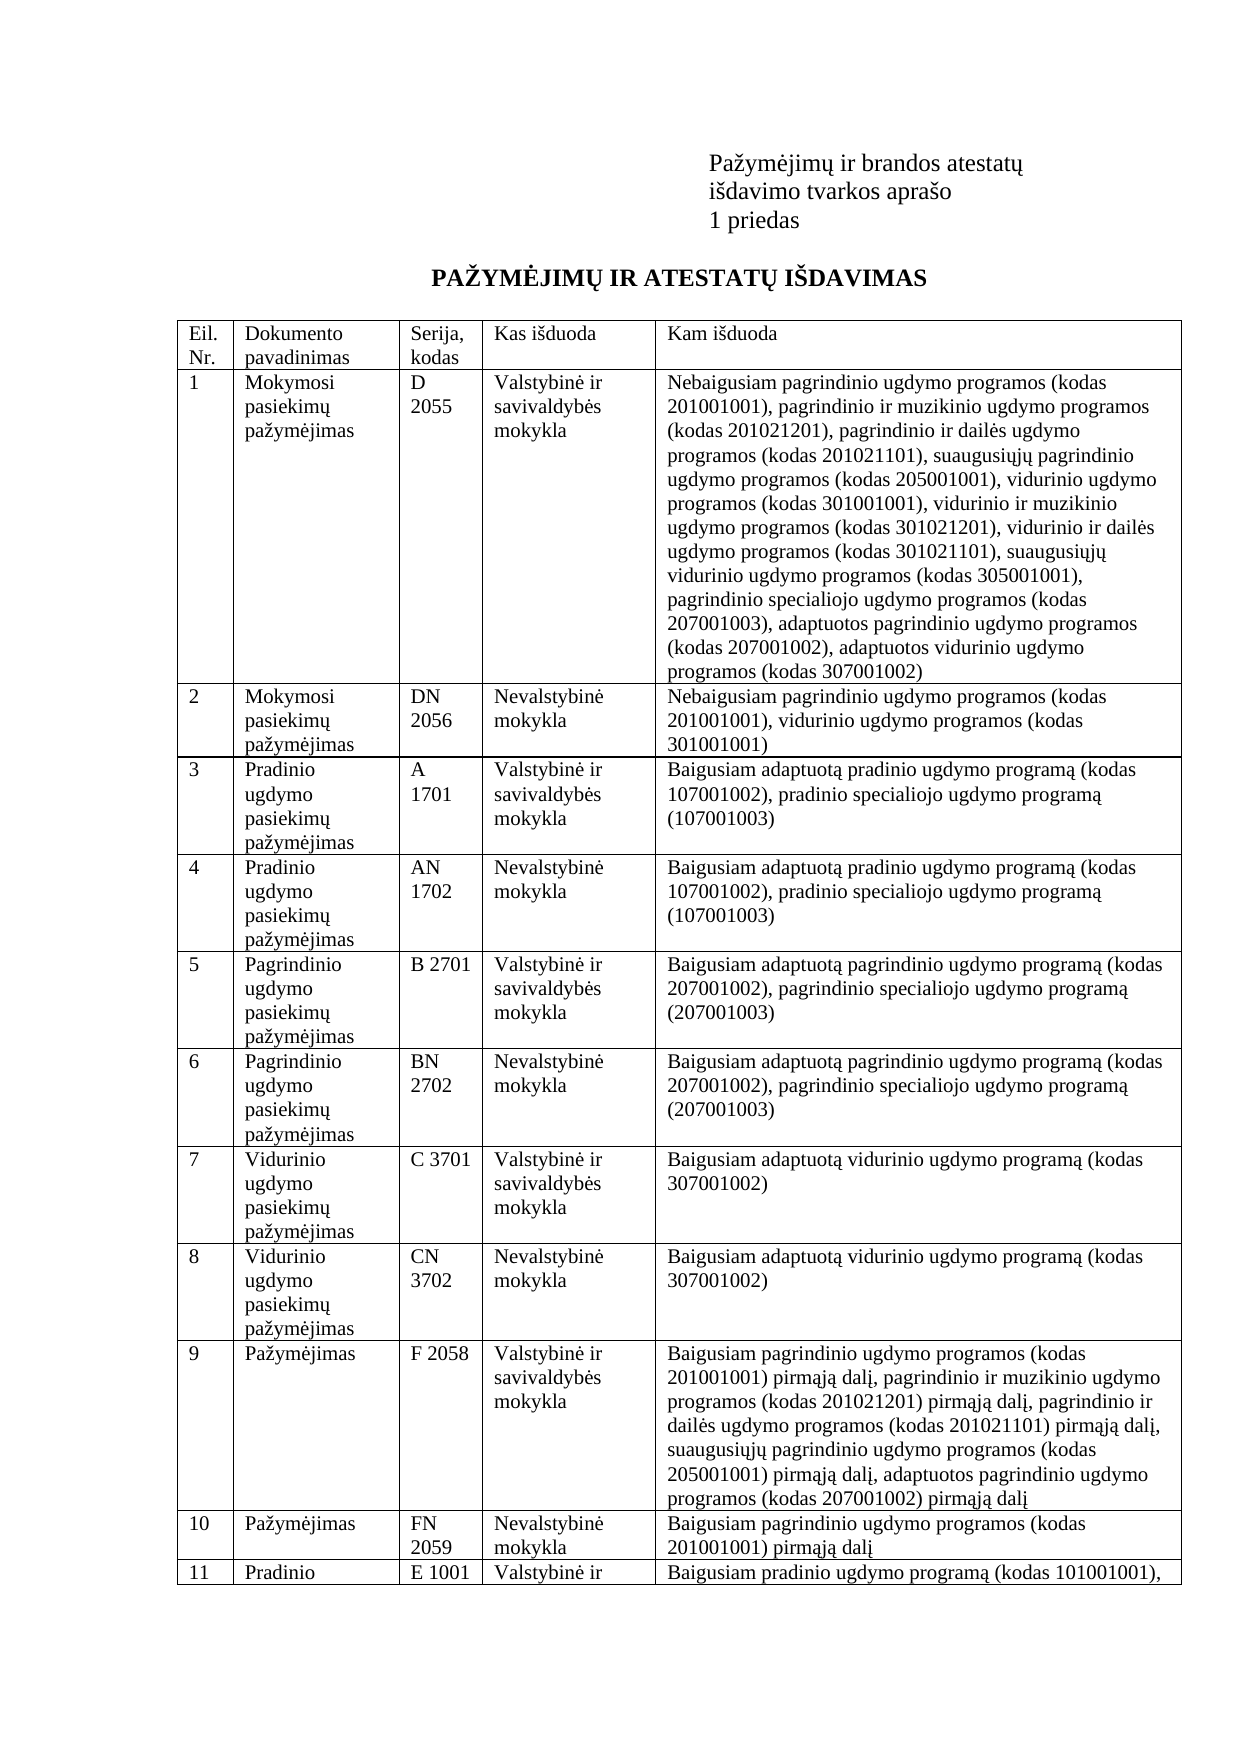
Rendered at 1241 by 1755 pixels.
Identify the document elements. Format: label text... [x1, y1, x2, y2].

table_cell Baigusiam pagrindinio ugdymo programos (kodas 201001001) pirmąją dalį [656, 1511, 1181, 1559]
table_header Dokumento pavadinimas [234, 321, 399, 369]
table_cell Nevalstybinė mokykla [483, 684, 655, 756]
table_cell Baigusiam adaptuotą vidurinio ugdymo programą (kodas 307001002) [656, 1147, 1181, 1243]
table_cell Nevalstybinė mokykla [483, 855, 655, 951]
table_cell Pagrindinio ugdymo pasiekimų pažymėjimas [234, 952, 399, 1048]
table_cell Valstybinė ir savivaldybės mokykla [483, 1341, 655, 1509]
table_cell Mokymosi pasiekimų pažymėjimas [234, 370, 399, 683]
table_cell Pradinio ugdymo pasiekimų pažymėjimas [234, 758, 399, 854]
table_cell 2 [178, 684, 233, 756]
table_cell Baigusiam adaptuotą pradinio ugdymo programą (kodas 107001002), pradinio specialiojo ugdymo programą (107001003) [656, 855, 1181, 951]
table_cell 1 [178, 370, 233, 683]
text 1 priedas [177, 205, 1181, 234]
table_cell Baigusiam adaptuotą pagrindinio ugdymo programą (kodas 207001002), pagrindinio specialiojo ugdymo programą (207001003) [656, 1049, 1181, 1146]
table_cell Nevalstybinė mokykla [483, 1511, 655, 1559]
table_cell 4 [178, 855, 233, 951]
table_cell 7 [178, 1147, 233, 1243]
table_header Serija, kodas [400, 321, 482, 369]
table_cell Nebaigusiam pagrindinio ugdymo programos (kodas 201001001), vidurinio ugdymo programos (kodas 301001001) [656, 684, 1181, 756]
table_header Kam išduoda [656, 321, 1181, 369]
table_cell Pažymėjimas [234, 1511, 399, 1559]
table_cell Nevalstybinė mokykla [483, 1049, 655, 1146]
table_cell Vidurinio ugdymo pasiekimų pažymėjimas [234, 1244, 399, 1340]
table_cell D 2055 [400, 370, 482, 683]
table_cell Nebaigusiam pagrindinio ugdymo programos (kodas 201001001), pagrindinio ir muzikinio ugdymo programos (kodas 201021201), pagrindinio ir dailės ugdymo programos (kodas 201021101), suaugusiųjų pagrindinio ugdymo programos (kodas 205001001), vidurinio ugdymo programos (kodas 301001001), vidurinio ir muzikinio ugdymo programos (kodas 301021201), vidurinio ir dailės ugdymo programos (kodas 301021101), suaugusiųjų vidurinio ugdymo programos (kodas 305001001), pagrindinio specialiojo ugdymo programos (kodas 207001003), adaptuotos pagrindinio ugdymo programos (kodas 207001002), adaptuotos vidurinio ugdymo programos (kodas 307001002) [656, 370, 1181, 683]
table_cell 8 [178, 1244, 233, 1340]
table_cell 9 [178, 1341, 233, 1509]
text PAŽYMĖJIMŲ IR ATESTATŲ IŠDAVIMAS [177, 263, 1181, 291]
table_cell Baigusiam pagrindinio ugdymo programos (kodas 201001001) pirmąją dalį, pagrindinio ir muzikinio ugdymo programos (kodas 201021201) pirmąją dalį, pagrindinio ir dailės ugdymo programos (kodas 201021101) pirmąją dalį, suaugusiųjų pagrindinio ugdymo programos (kodas 205001001) pirmąją dalį, adaptuotos pagrindinio ugdymo programos (kodas 207001002) pirmąją dalį [656, 1341, 1181, 1509]
table_cell Pradinio ugdymo pasiekimų pažymėjimas [234, 855, 399, 951]
table_cell 5 [178, 952, 233, 1048]
table_cell 3 [178, 758, 233, 854]
table_cell Valstybinė ir [483, 1560, 655, 1584]
table_cell Valstybinė ir savivaldybės mokykla [483, 1147, 655, 1243]
table_cell Nevalstybinė mokykla [483, 1244, 655, 1340]
table_cell CN 3702 [400, 1244, 482, 1340]
table_header Eil. Nr. [178, 321, 233, 369]
table_cell Pradinio [234, 1560, 399, 1584]
table_cell Baigusiam pradinio ugdymo programą (kodas 101001001), [656, 1560, 1181, 1584]
table_cell Valstybinė ir savivaldybės mokykla [483, 370, 655, 683]
table_cell FN 2059 [400, 1511, 482, 1559]
table_cell Vidurinio ugdymo pasiekimų pažymėjimas [234, 1147, 399, 1243]
table_cell Baigusiam adaptuotą pradinio ugdymo programą (kodas 107001002), pradinio specialiojo ugdymo programą (107001003) [656, 758, 1181, 854]
table_cell B 2701 [400, 952, 482, 1048]
table_cell Pagrindinio ugdymo pasiekimų pažymėjimas [234, 1049, 399, 1146]
text Pažymėjimų ir brandos atestatų [177, 148, 1181, 176]
table_cell A 1701 [400, 758, 482, 854]
text išdavimo tvarkos aprašo [177, 176, 1181, 205]
table_cell BN 2702 [400, 1049, 482, 1146]
table_cell C 3701 [400, 1147, 482, 1243]
table_cell 10 [178, 1511, 233, 1559]
table_cell AN 1702 [400, 855, 482, 951]
table_cell E 1001 [400, 1560, 482, 1584]
table_cell Valstybinė ir savivaldybės mokykla [483, 758, 655, 854]
table_header Kas išduoda [483, 321, 655, 369]
table_cell Pažymėjimas [234, 1341, 399, 1509]
table_cell Mokymosi pasiekimų pažymėjimas [234, 684, 399, 756]
table_cell 11 [178, 1560, 233, 1584]
table_cell 6 [178, 1049, 233, 1146]
table_cell DN 2056 [400, 684, 482, 756]
table_cell Baigusiam adaptuotą pagrindinio ugdymo programą (kodas 207001002), pagrindinio specialiojo ugdymo programą (207001003) [656, 952, 1181, 1048]
table_cell Baigusiam adaptuotą vidurinio ugdymo programą (kodas 307001002) [656, 1244, 1181, 1340]
table_cell F 2058 [400, 1341, 482, 1509]
table_cell Valstybinė ir savivaldybės mokykla [483, 952, 655, 1048]
